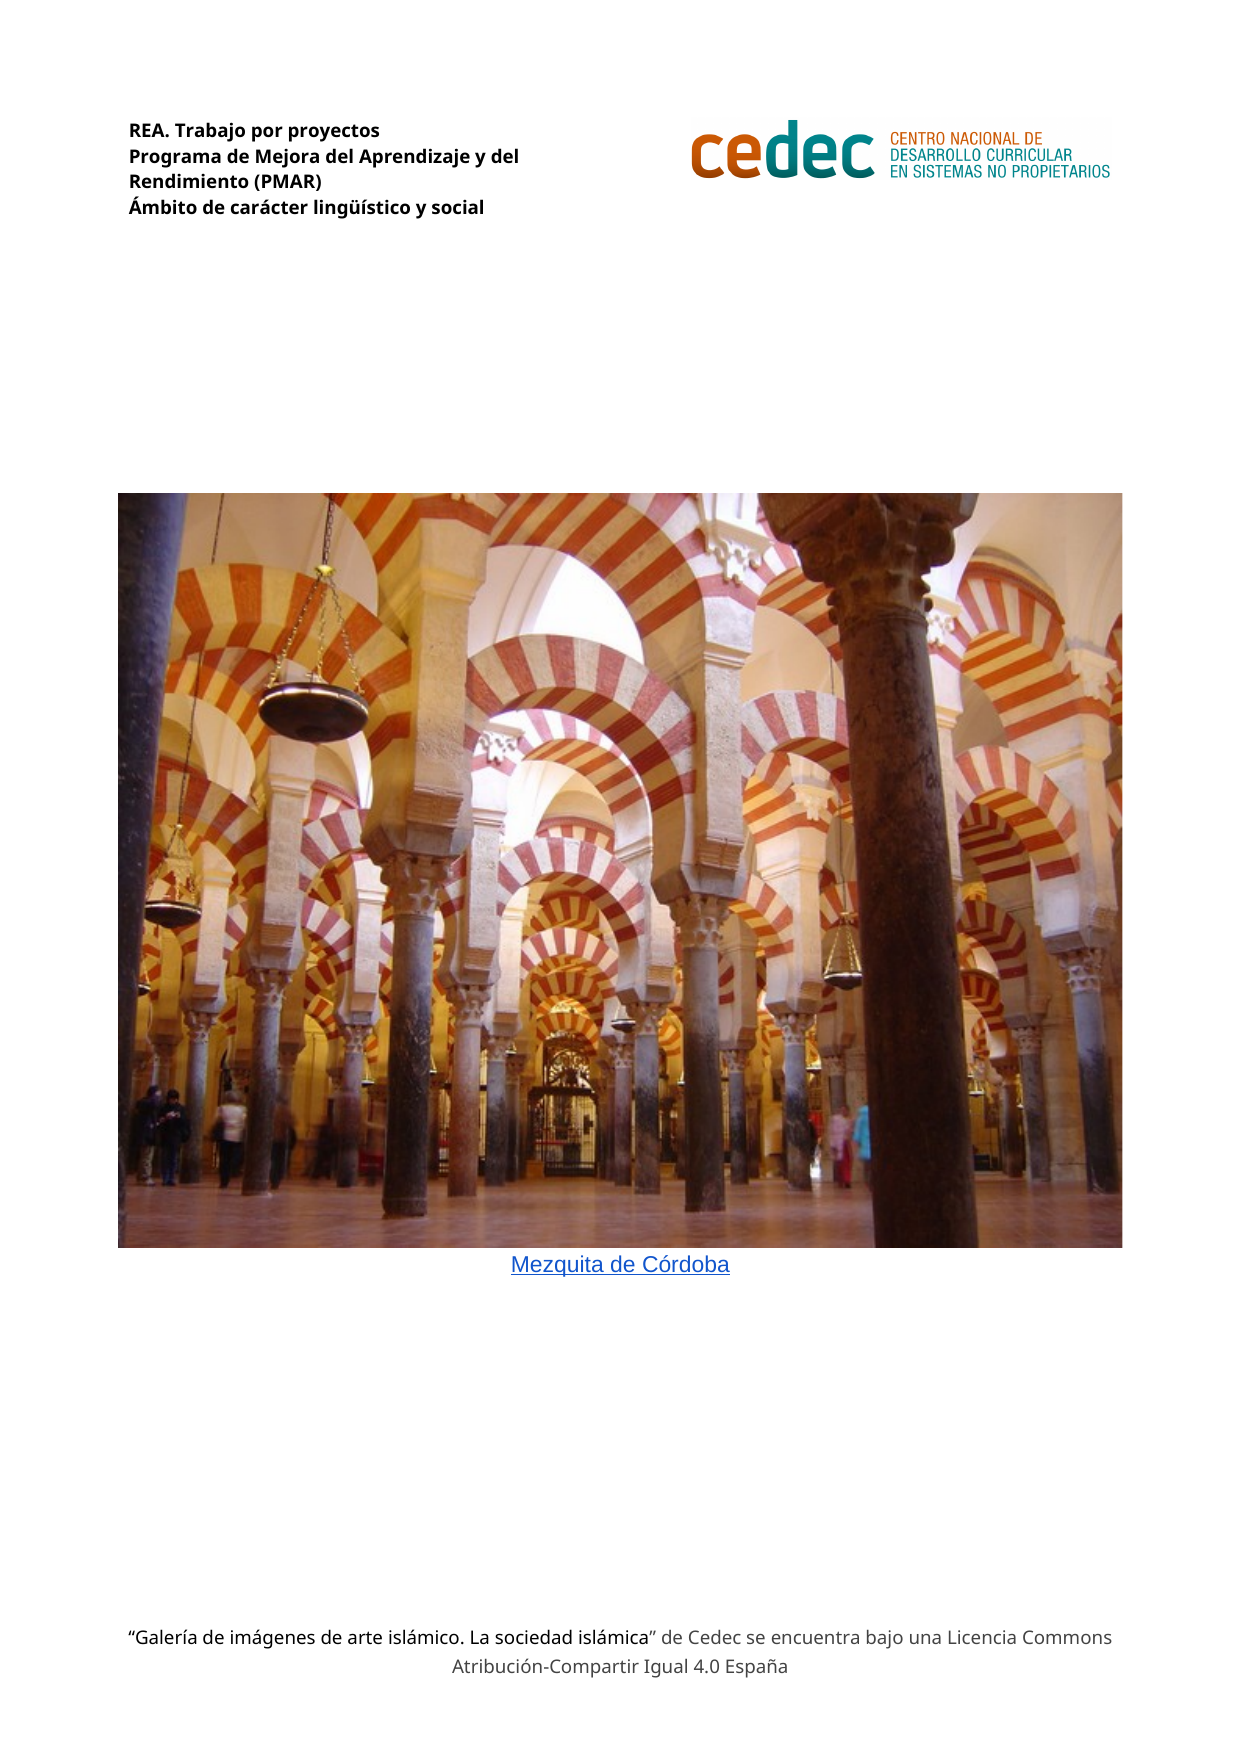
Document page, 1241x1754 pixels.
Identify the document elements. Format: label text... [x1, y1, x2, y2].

text Mezquita de Córdoba [118, 1251, 1122, 1277]
picture [690, 117, 1112, 180]
picture [118, 493, 1123, 1248]
